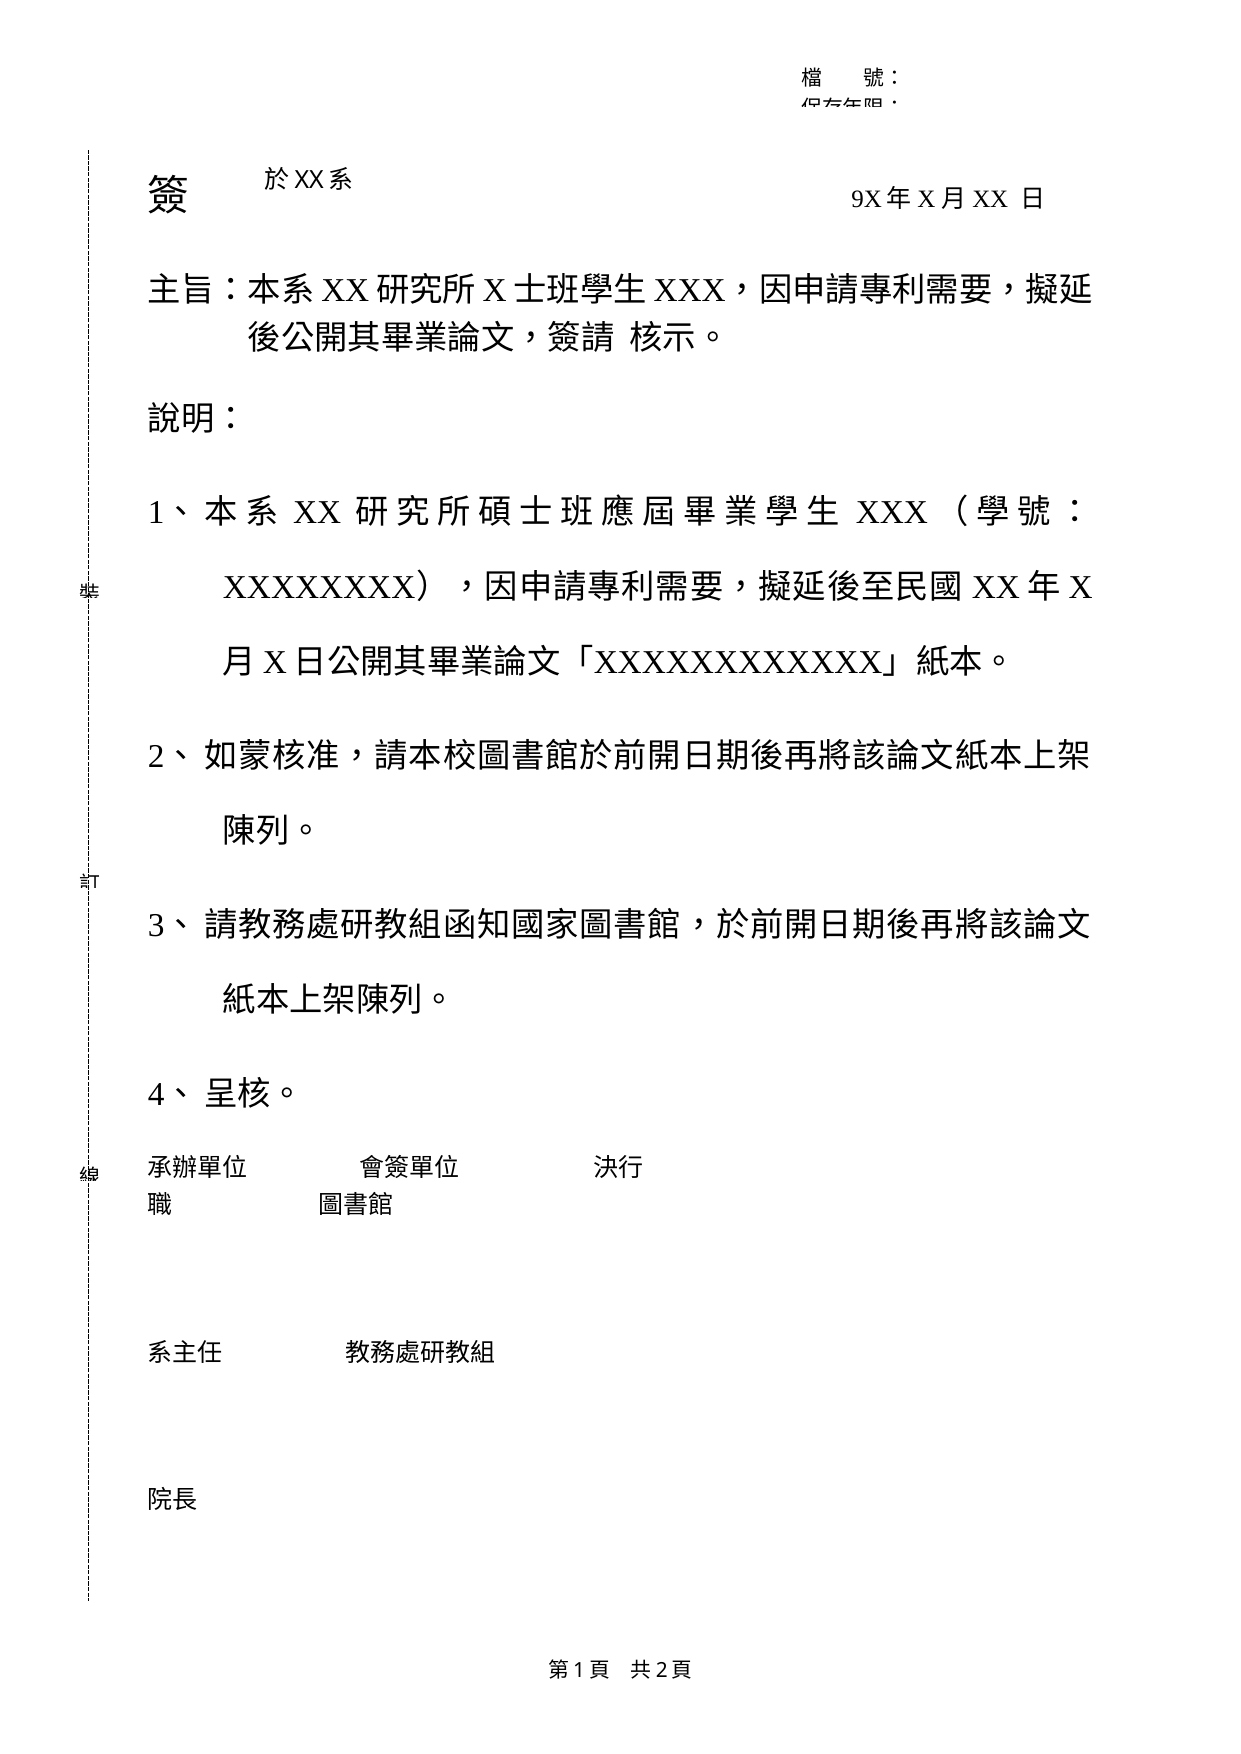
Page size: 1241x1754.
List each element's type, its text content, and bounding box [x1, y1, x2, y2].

text 院長 [148, 1479, 1092, 1517]
text 檔 號： 保存年限： [801, 61, 1058, 106]
text 於XX系 [264, 159, 606, 196]
list 呈核。 [148, 1053, 1092, 1128]
text 承辦單位 會簽單位 決行 [148, 1147, 1092, 1184]
text 9X年 X 月 XX 日 [801, 178, 1098, 214]
text [623, 150, 1092, 225]
list 請教務處研教組函知國家圖書館，於前開日期後再將該論文紙本上架陳列。 [148, 884, 1092, 1034]
list 如蒙核准，請本校圖書館於前開日期後再將該論文紙本上架陳列。 [148, 715, 1092, 865]
list 本系XX研究所碩士班應屆畢業學生XXX（學號：XXXXXXXX），因申請專利需要，擬延後至民國XX年X月X日公開其畢業論文「XXXXXXXXXXXX」紙本。 [148, 472, 1092, 697]
text 職 圖書館 [148, 1184, 1092, 1222]
text 主旨：本系XX研究所X士班學生XXX，因申請專利需要，擬延後公開其畢業論文，簽請 核示。 [148, 263, 1092, 359]
text 說明： [148, 378, 1092, 453]
text 簽 [148, 150, 248, 225]
text 系主任 教務處研教組 [148, 1332, 1092, 1369]
